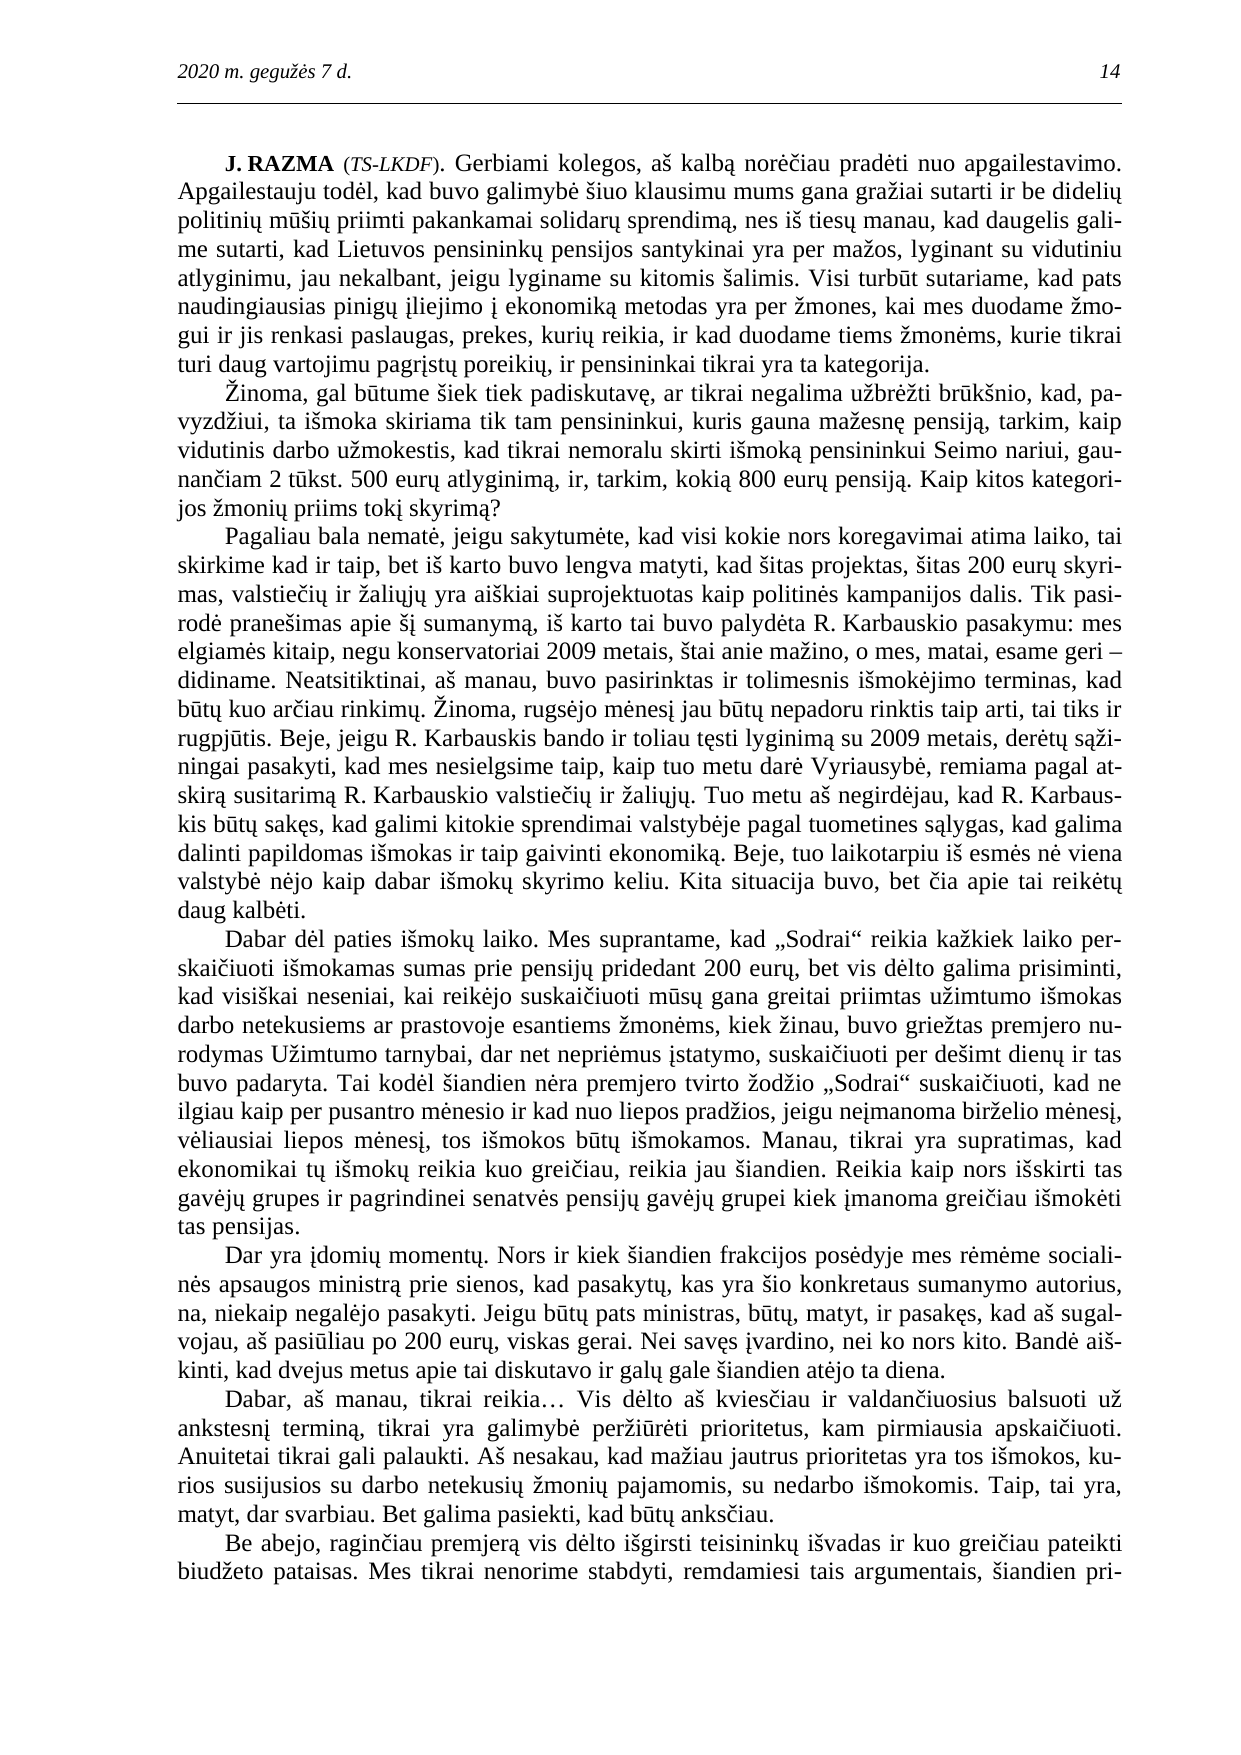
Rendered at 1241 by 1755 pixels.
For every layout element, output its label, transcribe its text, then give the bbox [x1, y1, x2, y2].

text Da­bar dėl pa­ties iš­mo­kų lai­ko. Mes su­pran­ta­me, kad „Sod­rai“ rei­kia kaž­kiek lai­ko per­skai­čiuo­ti iš­mo­ka­mas su­mas prie pen­si­jų pri­de­dant 200 eu­rų, bet vis dėl­to ga­li­ma pri­si­min­ti, kad vi­siš­kai ne­se­niai, kai rei­kė­jo su­skai­čiuo­ti mū­sų ga­na grei­tai pri­im­tas už­im­tu­mo iš­mo­kas dar­bo ne­te­ku­siems ar pra­sto­vo­je esan­tiems žmo­nėms, kiek ži­nau, bu­vo griež­tas prem­je­ro nu­ro­dy­mas Už­im­tu­mo tar­ny­bai, dar net ne­pri­ėmus įsta­ty­mo, su­skai­čiuo­ti per de­šimt die­nų ir tas bu­vo pa­da­ry­ta. Tai ko­dėl šian­dien nė­ra prem­je­ro tvir­to žo­džio „Sod­rai“ su­skai­čiuo­ti, kad ne il­giau kaip per pus­an­tro mė­ne­sio ir kad nuo lie­pos pra­džios, jei­gu ne­įma­no­ma bir­že­lio mė­ne­sį, vė­liau­siai lie­pos mė­ne­sį, tos iš­mo­kos bū­tų iš­mo­ka­mos. Ma­nau, tik­rai yra su­pra­ti­mas, kad eko­no­mi­kai tų iš­mo­kų rei­kia kuo grei­čiau, rei­kia jau šian­dien. Rei­kia kaip nors iš­skir­ti tas ga­vė­jų gru­pes ir pa­grin­di­nei se­nat­vės pen­si­jų ga­vė­jų gru­pei kiek įma­no­ma grei­čiau iš­mo­kė­ti tas pen­si­jas. [177, 924, 1122, 1240]
text Da­bar, aš ma­nau, tik­rai rei­kia… Vis dėl­to aš kvies­čiau ir val­dan­čiuo­sius bal­suo­ti už anks­tes­nį ter­mi­ną, tik­rai yra ga­li­my­bė per­žiū­rė­ti pri­ori­te­tus, kam pir­miau­sia ap­skai­čiuo­ti. Anui­te­tai tik­rai ga­li pa­lauk­ti. Aš ne­sa­kau, kad ma­žiau jaut­rus pri­ori­te­tas yra tos iš­mo­kos, ku­rios su­si­ju­sios su dar­bo ne­te­ku­sių žmo­nių pa­ja­mo­mis, su ne­dar­bo iš­mo­ko­mis. Taip, tai yra, ma­tyt, dar svar­biau. Bet ga­li­ma pa­siek­ti, kad bū­tų anks­čiau. [177, 1384, 1122, 1528]
text J. RAZMA (TS-LKDF). Ger­bia­mi ko­le­gos, aš kal­bą no­rė­čiau pra­dė­ti nuo ap­gai­les­ta­vi­mo. Ap­gai­les­tau­ju to­dėl, kad bu­vo ga­li­my­bė šiuo klau­si­mu mums ga­na gra­žiai su­tar­ti ir be di­de­lių po­li­ti­nių mū­šių pri­im­ti pa­kan­ka­mai so­li­da­rų spren­di­mą, nes iš tie­sų ma­nau, kad dau­ge­lis ga­li­me su­tar­ti, kad Lie­tu­vos pen­si­nin­kų pen­si­jos san­ty­ki­nai yra per ma­žos, ly­gi­nant su vi­du­ti­niu at­ly­gi­ni­mu, jau ne­kal­bant, jei­gu ly­gi­na­me su ki­to­mis ša­li­mis. Vi­si tur­būt su­ta­ria­me, kad pats nau­din­giau­sias pi­ni­gų įlie­ji­mo į eko­no­mi­ką me­to­das yra per žmo­nes, kai mes duo­da­me žmo­gui ir jis ren­ka­si pa­slau­gas, pre­kes, ku­rių rei­kia, ir kad duo­da­me tiems žmo­nėms, ku­rie tik­rai tu­ri daug var­to­ji­mu pa­grįs­tų po­rei­kių, ir pen­si­nin­kai tik­rai yra ta ka­te­go­ri­ja. [177, 148, 1122, 378]
text Pa­ga­liau ba­la ne­ma­tė, jei­gu sa­ky­tu­mė­te, kad vi­si ko­kie nors ko­re­ga­vi­mai at­ima lai­ko, tai skir­ki­me kad ir taip, bet iš kar­to bu­vo leng­va ma­ty­ti, kad ši­tas pro­jek­tas, ši­tas 200 eu­rų sky­ri­mas, vals­tie­čių ir ža­lių­jų yra aiš­kiai su­pro­jek­tuo­tas kaip po­li­ti­nės kam­pa­ni­jos da­lis. Tik pa­si­ro­dė pra­ne­ši­mas apie šį su­ma­ny­mą, iš kar­to tai bu­vo pa­ly­dė­ta R. Kar­baus­kio pa­sa­ky­mu: mes el­gia­mės ki­taip, ne­gu kon­ser­va­to­riai 2009 me­tais, štai anie ma­ži­no, o mes, ma­tai, esa­me ge­ri – di­di­na­me. Ne­at­si­tik­ti­nai, aš ma­nau, bu­vo pa­si­rink­tas ir to­li­mes­nis iš­mo­kė­ji­mo ter­mi­nas, kad bū­tų kuo ar­čiau rin­ki­mų. Ži­no­ma, rug­sė­jo mė­ne­sį jau bū­tų ne­pa­do­ru rink­tis taip ar­ti, tai tiks ir rug­pjū­tis. Be­je, jei­gu R. Kar­baus­kis ban­do ir to­liau tęs­ti ly­gi­ni­mą su 2009 me­tais, de­rė­tų są­ži­nin­gai pa­sa­ky­ti, kad mes ne­si­elg­si­me taip, kaip tuo me­tu da­rė Vy­riau­sy­bė, re­mia­ma pa­gal at­ski­rą su­si­ta­ri­mą R. Kar­baus­kio vals­tie­čių ir ža­lių­jų. Tuo me­tu aš ne­gir­dė­jau, kad R. Kar­baus­kis bū­tų sa­kęs, kad ga­li­mi ki­to­kie spren­di­mai vals­ty­bė­je pa­gal tuo­me­ti­nes są­ly­gas, kad ga­li­ma da­lin­ti pa­pil­do­mas iš­mo­kas ir taip gai­vin­ti eko­no­mi­ką. Be­je, tuo lai­ko­tar­piu iš es­mės nė vie­na vals­ty­bė nė­jo kaip da­bar iš­mo­kų sky­ri­mo ke­liu. Ki­ta si­tu­a­ci­ja bu­vo, bet čia apie tai rei­kė­tų daug kal­bė­ti. [177, 521, 1122, 924]
text Be abe­jo, ra­gin­čiau prem­je­rą vis dėl­to iš­girs­ti tei­si­nin­kų iš­va­das ir kuo grei­čiau pa­teik­ti biu­dže­to pa­tai­sas. Mes tik­rai ne­no­ri­me stab­dy­ti, rem­da­mie­si tais ar­gu­men­tais, šian­dien pri­ [177, 1528, 1122, 1585]
text Dar yra įdo­mių mo­men­tų. Nors ir kiek šian­dien frak­ci­jos po­sė­dy­je mes rė­mė­me so­cia­li­nės ap­sau­gos mi­nist­rą prie sie­nos, kad pa­sa­ky­tų, kas yra šio kon­kre­taus su­ma­ny­mo au­to­rius, na, nie­kaip ne­ga­lė­jo pa­sa­ky­ti. Jei­gu bū­tų pats mi­nist­ras, bū­tų, ma­tyt, ir pa­sa­kęs, kad aš su­gal­vo­jau, aš pa­siū­liau po 200 eu­rų, vis­kas ge­rai. Nei sa­vęs įvar­di­no, nei ko nors ki­to. Ban­dė aiš­kin­ti, kad dve­jus me­tus apie tai dis­ku­ta­vo ir ga­lų ga­le šian­dien at­ėjo ta die­na. [177, 1240, 1122, 1384]
text Ži­no­ma, gal bū­tu­me šiek tiek pa­dis­ku­ta­vę, ar tik­rai ne­ga­li­ma už­brėž­ti brūkš­nio, kad, pa­vyz­džiui, ta iš­mo­ka ski­ria­ma tik tam pen­si­nin­kui, ku­ris gau­na ma­žes­nę pen­si­ją, tar­kim, kaip vi­du­ti­nis dar­bo už­mo­kes­tis, kad tik­rai ne­mo­ra­lu skir­ti iš­mo­ką pen­si­nin­kui Sei­mo na­riui, gau­nan­čiam 2 tūkst. 500 eu­rų at­ly­gi­ni­mą, ir, tar­kim, ko­kią 800 eu­rų pen­si­ją. Kaip ki­tos ka­te­go­ri­jos žmo­nių pri­ims to­kį sky­ri­mą? [177, 378, 1122, 521]
